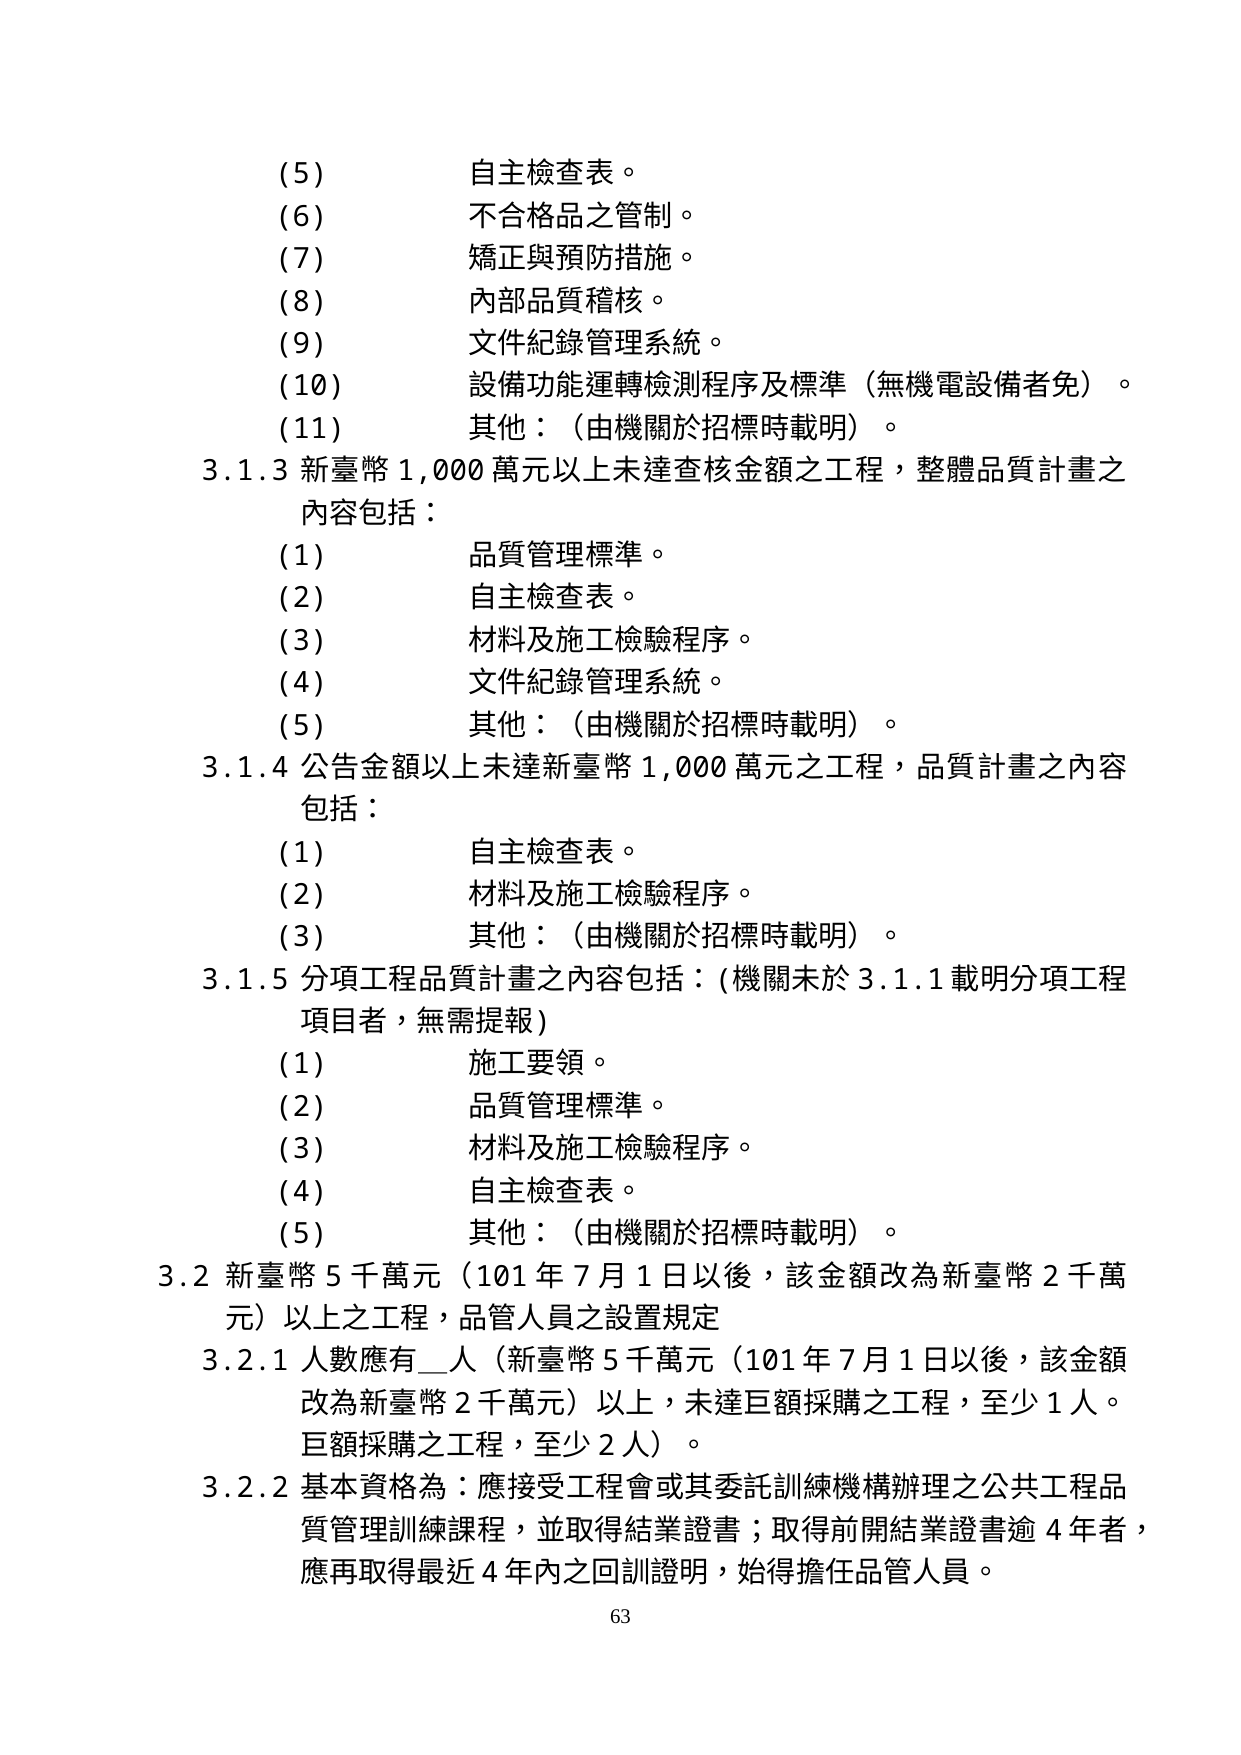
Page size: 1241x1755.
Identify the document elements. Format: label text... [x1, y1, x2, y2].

list 自主檢查表。 [275, 828, 1128, 871]
list 材料及施工檢驗程序。 [275, 1125, 1128, 1167]
list 文件紀錄管理系統。 [275, 319, 1128, 362]
list 品質管理標準。 [275, 531, 1128, 574]
list 其他：（由機關於招標時載明）。 [275, 404, 1128, 447]
list 材料及施工檢驗程序。 [275, 616, 1128, 659]
list 新臺幣1,000萬元以上未達查核金額之工程，整體品質計畫之內容包括： [201, 447, 1128, 531]
list 設備功能運轉檢測程序及標準（無機電設備者免）。 [275, 362, 1128, 404]
list 人數應有＿人（新臺幣5千萬元（101年7月1日以後，該金額改為新臺幣2千萬元）以上，未達巨額採購之工程，至少1人。巨額採購之工程，至少2人）。 [201, 1337, 1128, 1464]
list 自主檢查表。 [275, 574, 1128, 616]
list 新臺幣5千萬元（101年7月1日以後，該金額改為新臺幣2千萬元）以上之工程，品管人員之設置規定 [157, 1252, 1128, 1337]
list 分項工程品質計畫之內容包括：(機關未於3.1.1載明分項工程項目者，無需提報) [201, 955, 1128, 1040]
list 材料及施工檢驗程序。 [275, 871, 1128, 913]
list 不合格品之管制。 [275, 192, 1128, 235]
list 基本資格為：應接受工程會或其委託訓練機構辦理之公共工程品質管理訓練課程，並取得結業證書；取得前開結業證書逾4年者，應再取得最近4年內之回訓證明，始得擔任品管人員。 [201, 1464, 1128, 1591]
list 其他：（由機關於招標時載明）。 [275, 701, 1128, 743]
list 自主檢查表。 [275, 150, 1128, 192]
list 矯正與預防措施。 [275, 235, 1128, 277]
list 公告金額以上未達新臺幣1,000萬元之工程，品質計畫之內容包括： [201, 743, 1128, 828]
list 品質管理標準。 [275, 1082, 1128, 1125]
list 自主檢查表。 [275, 1167, 1128, 1210]
list 施工要領。 [275, 1040, 1128, 1082]
list 其他：（由機關於招標時載明）。 [275, 913, 1128, 955]
list 文件紀錄管理系統。 [275, 659, 1128, 701]
list 內部品質稽核。 [275, 277, 1128, 319]
list 其他：（由機關於招標時載明）。 [275, 1210, 1128, 1252]
